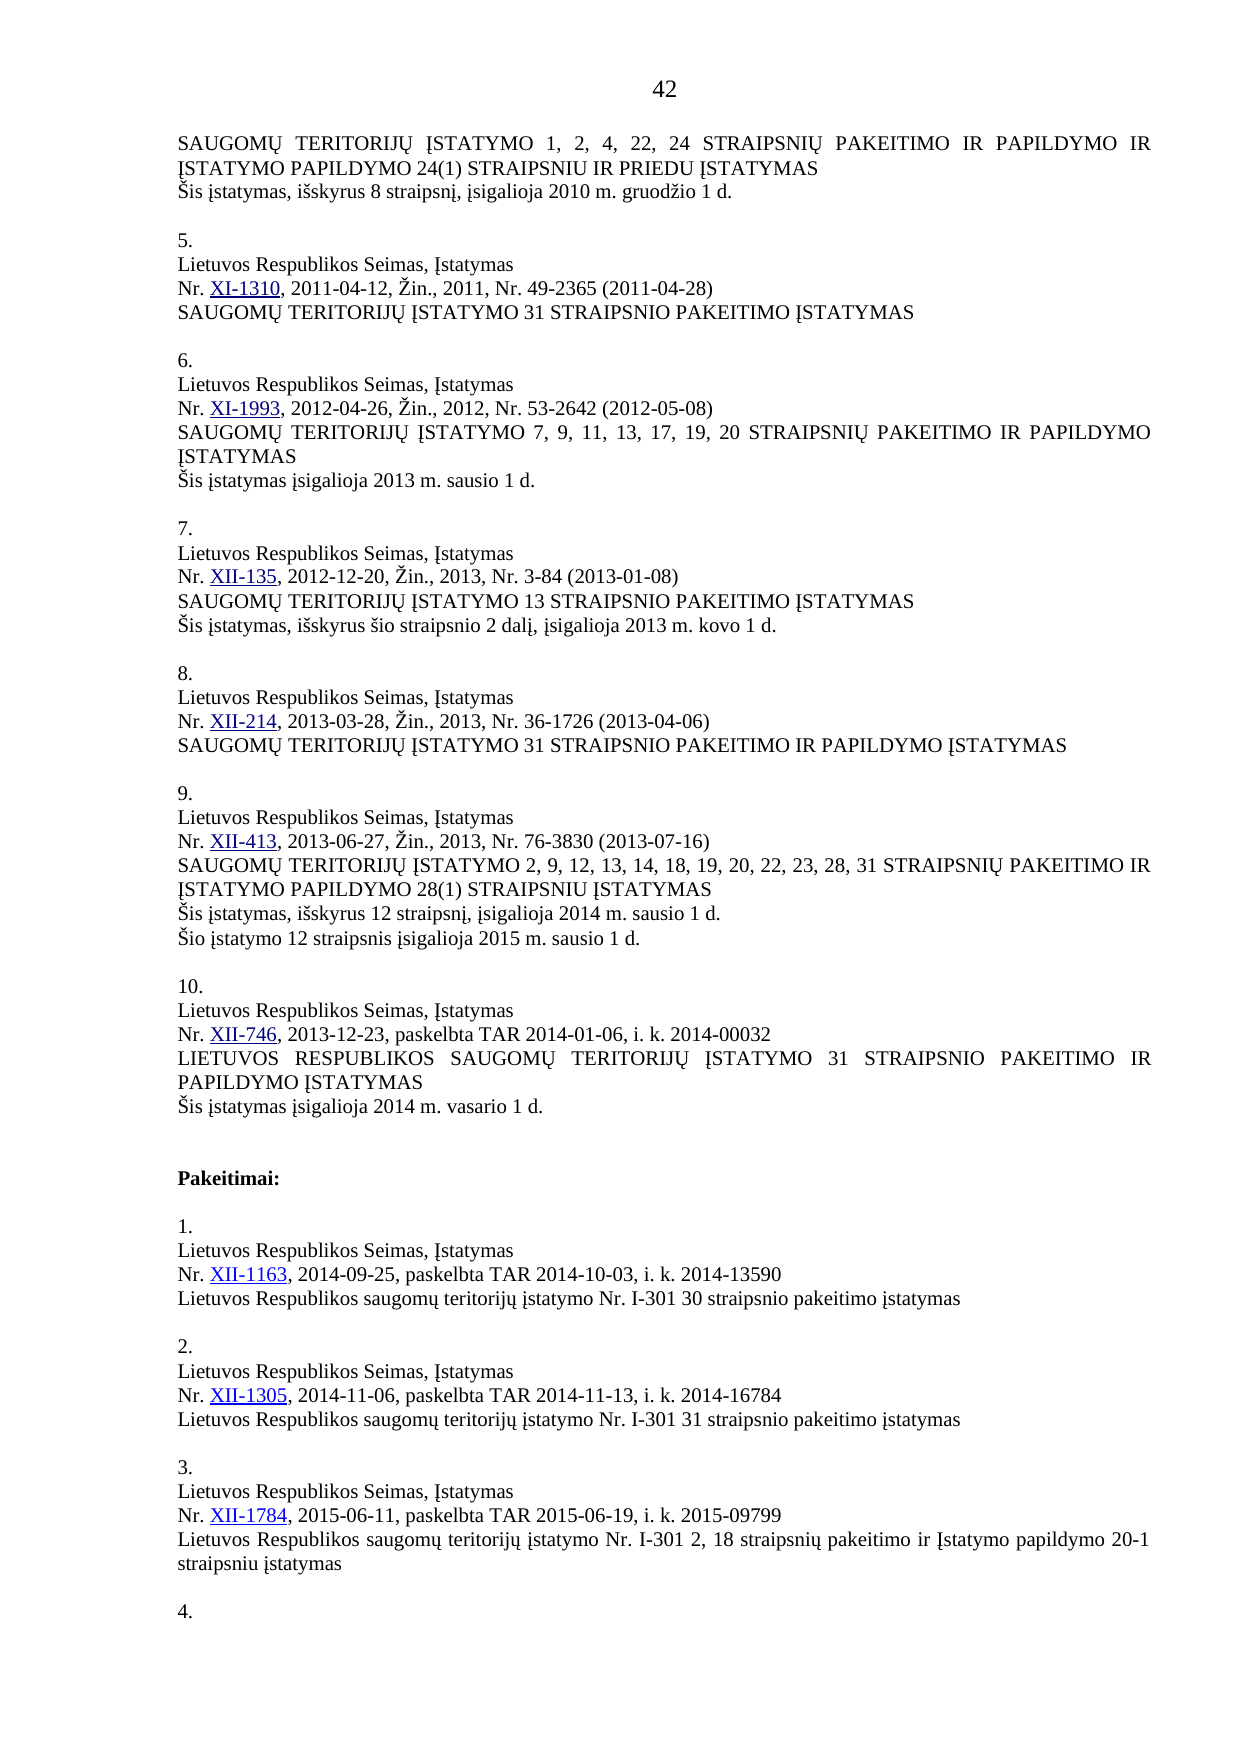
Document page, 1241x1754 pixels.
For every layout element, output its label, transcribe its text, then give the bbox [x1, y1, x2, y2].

text Nr. XII-1784, 2015-06-11, paskelbta TAR 2015-06-19, i. k. 2015-09799 [177, 1503, 1152, 1527]
text Šis įstatymas, išskyrus 8 straipsnį, įsigalioja 2010 m. gruodžio 1 d. [177, 179, 1152, 203]
text Lietuvos Respublikos saugomų teritorijų įstatymo Nr. I-301 30 straipsnio pakeitimo įstatymas [177, 1286, 1152, 1310]
text Lietuvos Respublikos Seimas, Įstatymas [177, 805, 1152, 829]
text 8. [177, 661, 1152, 685]
text Lietuvos Respublikos Seimas, Įstatymas [177, 998, 1152, 1022]
text SAUGOMŲ TERITORIJŲ ĮSTATYMO 31 STRAIPSNIO PAKEITIMO ĮSTATYMAS [177, 300, 1152, 324]
text Pakeitimai: [177, 1166, 1152, 1190]
text SAUGOMŲ TERITORIJŲ ĮSTATYMO 13 STRAIPSNIO PAKEITIMO ĮSTATYMAS [177, 588, 1152, 613]
text Lietuvos Respublikos Seimas, Įstatymas [177, 685, 1152, 709]
text Lietuvos Respublikos Seimas, Įstatymas [177, 1358, 1152, 1383]
text 1. [177, 1214, 1152, 1238]
text Šis įstatymas įsigalioja 2013 m. sausio 1 d. [177, 468, 1152, 492]
text Lietuvos Respublikos saugomų teritorijų įstatymo Nr. I-301 2, 18 straipsnių pakeitimo ir Įstatymo papildymo 20-1 straipsniu įstatymas [177, 1527, 1152, 1575]
text 9. [177, 781, 1152, 805]
text Šis įstatymas, išskyrus šio straipsnio 2 dalį, įsigalioja 2013 m. kovo 1 d. [177, 613, 1152, 637]
text Lietuvos Respublikos Seimas, Įstatymas [177, 540, 1152, 564]
text Nr. XII-746, 2013-12-23, paskelbta TAR 2014-01-06, i. k. 2014-00032 [177, 1022, 1152, 1046]
text Lietuvos Respublikos saugomų teritorijų įstatymo Nr. I-301 31 straipsnio pakeitimo įstatymas [177, 1407, 1152, 1431]
text SAUGOMŲ TERITORIJŲ ĮSTATYMO 2, 9, 12, 13, 14, 18, 19, 20, 22, 23, 28, 31 STRAIPSNIŲ PAKEITIMO IR ĮSTATYMO PAPILDYMO 28(1) STRAIPSNIU ĮSTATYMAS [177, 853, 1152, 901]
text Šio įstatymo 12 straipsnis įsigalioja 2015 m. sausio 1 d. [177, 925, 1152, 949]
text Lietuvos Respublikos Seimas, Įstatymas [177, 1238, 1152, 1262]
text 10. [177, 973, 1152, 998]
text Nr. XII-413, 2013-06-27, Žin., 2013, Nr. 76-3830 (2013-07-16) [177, 829, 1152, 853]
text 5. [177, 228, 1152, 252]
text Nr. XII-1305, 2014-11-06, paskelbta TAR 2014-11-13, i. k. 2014-16784 [177, 1383, 1152, 1407]
text Šis įstatymas įsigalioja 2014 m. vasario 1 d. [177, 1094, 1152, 1118]
text Lietuvos Respublikos Seimas, Įstatymas [177, 252, 1152, 276]
text Nr. XII-214, 2013-03-28, Žin., 2013, Nr. 36-1726 (2013-04-06) [177, 709, 1152, 733]
text Nr. XII-1163, 2014-09-25, paskelbta TAR 2014-10-03, i. k. 2014-13590 [177, 1262, 1152, 1286]
text Nr. XII-135, 2012-12-20, Žin., 2013, Nr. 3-84 (2013-01-08) [177, 564, 1152, 588]
text 3. [177, 1455, 1152, 1479]
text SAUGOMŲ TERITORIJŲ ĮSTATYMO 31 STRAIPSNIO PAKEITIMO IR PAPILDYMO ĮSTATYMAS [177, 733, 1152, 757]
text Šis įstatymas, išskyrus 12 straipsnį, įsigalioja 2014 m. sausio 1 d. [177, 901, 1152, 925]
text Lietuvos Respublikos Seimas, Įstatymas [177, 1479, 1152, 1503]
text 7. [177, 516, 1152, 540]
text LIETUVOS RESPUBLIKOS SAUGOMŲ TERITORIJŲ ĮSTATYMO 31 STRAIPSNIO PAKEITIMO IR PAPILDYMO ĮSTATYMAS [177, 1046, 1152, 1094]
text Nr. XI-1993, 2012-04-26, Žin., 2012, Nr. 53-2642 (2012-05-08) [177, 396, 1152, 420]
text Lietuvos Respublikos Seimas, Įstatymas [177, 372, 1152, 396]
text SAUGOMŲ TERITORIJŲ ĮSTATYMO 1, 2, 4, 22, 24 STRAIPSNIŲ PAKEITIMO IR PAPILDYMO IR ĮSTATYMO PAPILDYMO 24(1) STRAIPSNIU IR PRIEDU ĮSTATYMAS [177, 131, 1152, 179]
text 2. [177, 1334, 1152, 1358]
text 6. [177, 348, 1152, 372]
text 4. [177, 1599, 1152, 1623]
text Nr. XI-1310, 2011-04-12, Žin., 2011, Nr. 49-2365 (2011-04-28) [177, 276, 1152, 300]
text SAUGOMŲ TERITORIJŲ ĮSTATYMO 7, 9, 11, 13, 17, 19, 20 STRAIPSNIŲ PAKEITIMO IR PAPILDYMO ĮSTATYMAS [177, 420, 1152, 468]
